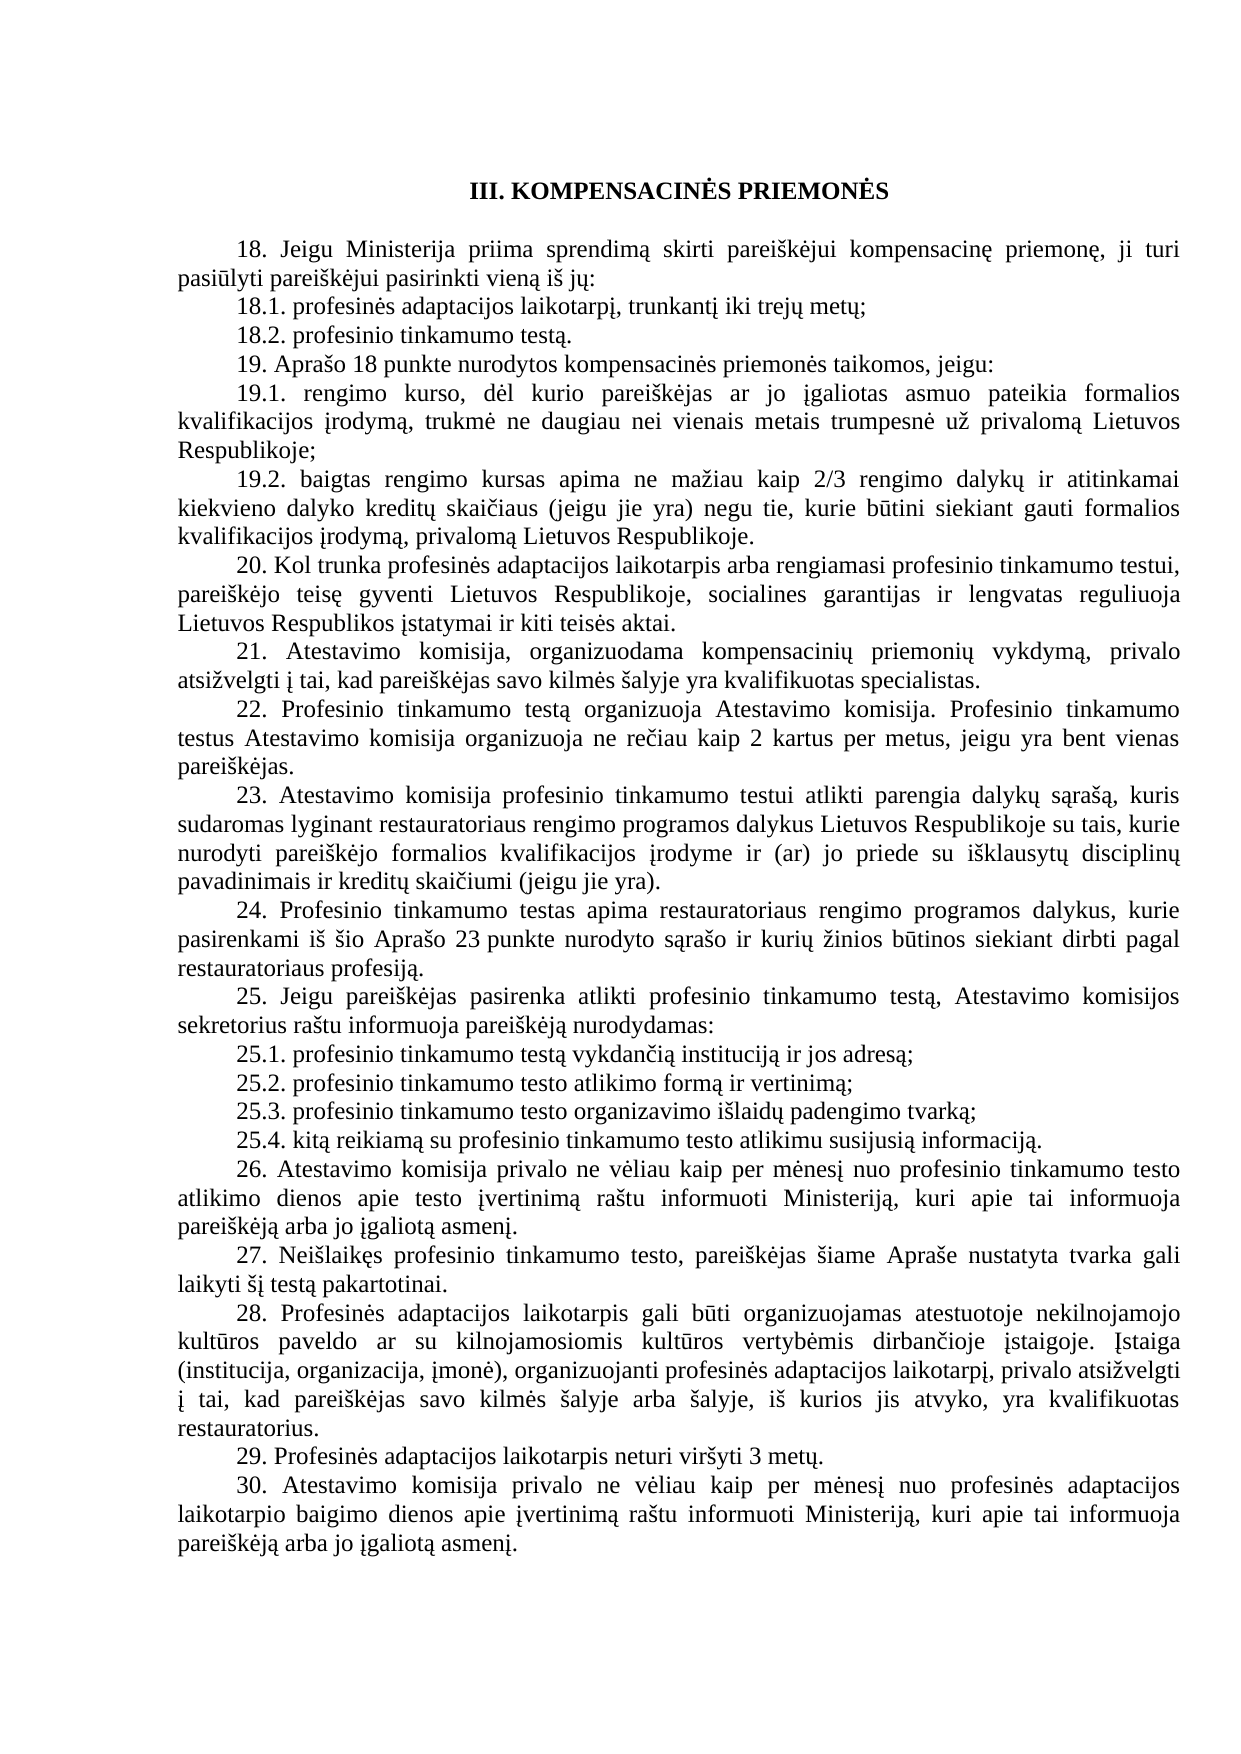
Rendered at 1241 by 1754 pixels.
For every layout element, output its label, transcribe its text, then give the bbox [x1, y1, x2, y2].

text 25.3. profesinio tinkamumo testo organizavimo išlaidų padengimo tvarką; [177, 1096, 1181, 1125]
text 19. Aprašo 18 punkte nurodytos kompensacinės priemonės taikomos, jeigu: [177, 349, 1181, 378]
text 23. Atestavimo komisija profesinio tinkamumo testui atlikti parengia dalykų sąrašą, kuris sudaromas lyginant restauratoriaus rengimo programos dalykus Lietuvos Respublikoje su tais, kurie nurodyti pareiškėjo formalios kvalifikacijos įrodyme ir (ar) jo priede su išklausytų disciplinų pavadinimais ir kreditų skaičiumi (jeigu jie yra). [177, 780, 1181, 895]
text 20. Kol trunka profesinės adaptacijos laikotarpis arba rengiamasi profesinio tinkamumo testui, pareiškėjo teisę gyventi Lietuvos Respublikoje, socialines garantijas ir lengvatas reguliuoja Lietuvos Respublikos įstatymai ir kiti teisės aktai. [177, 550, 1181, 636]
text 22. Profesinio tinkamumo testą organizuoja Atestavimo komisija. Profesinio tinkamumo testus Atestavimo komisija organizuoja ne rečiau kaip 2 kartus per metus, jeigu yra bent vienas pareiškėjas. [177, 694, 1181, 780]
text 18. Jeigu Ministerija priima sprendimą skirti pareiškėjui kompensacinę priemonę, ji turi pasiūlyti pareiškėjui pasirinkti vieną iš jų: [177, 234, 1181, 291]
text 25.1. profesinio tinkamumo testą vykdančią instituciją ir jos adresą; [177, 1039, 1181, 1068]
text 19.2. baigtas rengimo kursas apima ne mažiau kaip 2/3 rengimo dalykų ir atitinkamai kiekvieno dalyko kreditų skaičiaus (jeigu jie yra) negu tie, kurie būtini siekiant gauti formalios kvalifikacijos įrodymą, privalomą Lietuvos Respublikoje. [177, 464, 1181, 550]
text 26. Atestavimo komisija privalo ne vėliau kaip per mėnesį nuo profesinio tinkamumo testo atlikimo dienos apie testo įvertinimą raštu informuoti Ministeriją, kuri apie tai informuoja pareiškėją arba jo įgaliotą asmenį. [177, 1154, 1181, 1240]
text 18.1. profesinės adaptacijos laikotarpį, trunkantį iki trejų metų; [177, 291, 1181, 320]
text 28. Profesinės adaptacijos laikotarpis gali būti organizuojamas atestuotoje nekilnojamojo kultūros paveldo ar su kilnojamosiomis kultūros vertybėmis dirbančioje įstaigoje. Įstaiga (institucija, organizacija, įmonė), organizuojanti profesinės adaptacijos laikotarpį, privalo atsižvelgti į tai, kad pareiškėjas savo kilmės šalyje arba šalyje, iš kurios jis atvyko, yra kvalifikuotas restauratorius. [177, 1298, 1181, 1441]
text 25.2. profesinio tinkamumo testo atlikimo formą ir vertinimą; [177, 1068, 1181, 1096]
text 19.1. rengimo kurso, dėl kurio pareiškėjas ar jo įgaliotas asmuo pateikia formalios kvalifikacijos įrodymą, trukmė ne daugiau nei vienais metais trumpesnė už privalomą Lietuvos Respublikoje; [177, 378, 1181, 464]
text 30. Atestavimo komisija privalo ne vėliau kaip per mėnesį nuo profesinės adaptacijos laikotarpio baigimo dienos apie įvertinimą raštu informuoti Ministeriją, kuri apie tai informuoja pareiškėją arba jo įgaliotą asmenį. [177, 1470, 1181, 1556]
text 21. Atestavimo komisija, organizuodama kompensacinių priemonių vykdymą, privalo atsižvelgti į tai, kad pareiškėjas savo kilmės šalyje yra kvalifikuotas specialistas. [177, 636, 1181, 694]
text III. KOMPENSACINĖS PRIEMONĖS [177, 176, 1181, 205]
text 18.2. profesinio tinkamumo testą. [177, 320, 1181, 349]
text 24. Profesinio tinkamumo testas apima restauratoriaus rengimo programos dalykus, kurie pasirenkami iš šio Aprašo 23 punkte nurodyto sąrašo ir kurių žinios būtinos siekiant dirbti pagal restauratoriaus profesiją. [177, 895, 1181, 981]
text 27. Neišlaikęs profesinio tinkamumo testo, pareiškėjas šiame Apraše nustatyta tvarka gali laikyti šį testą pakartotinai. [177, 1240, 1181, 1298]
text 25. Jeigu pareiškėjas pasirenka atlikti profesinio tinkamumo testą, Atestavimo komisijos sekretorius raštu informuoja pareiškėją nurodydamas: [177, 981, 1181, 1039]
text 25.4. kitą reikiamą su profesinio tinkamumo testo atlikimu susijusią informaciją. [177, 1125, 1181, 1154]
text 29. Profesinės adaptacijos laikotarpis neturi viršyti 3 metų. [177, 1441, 1181, 1470]
